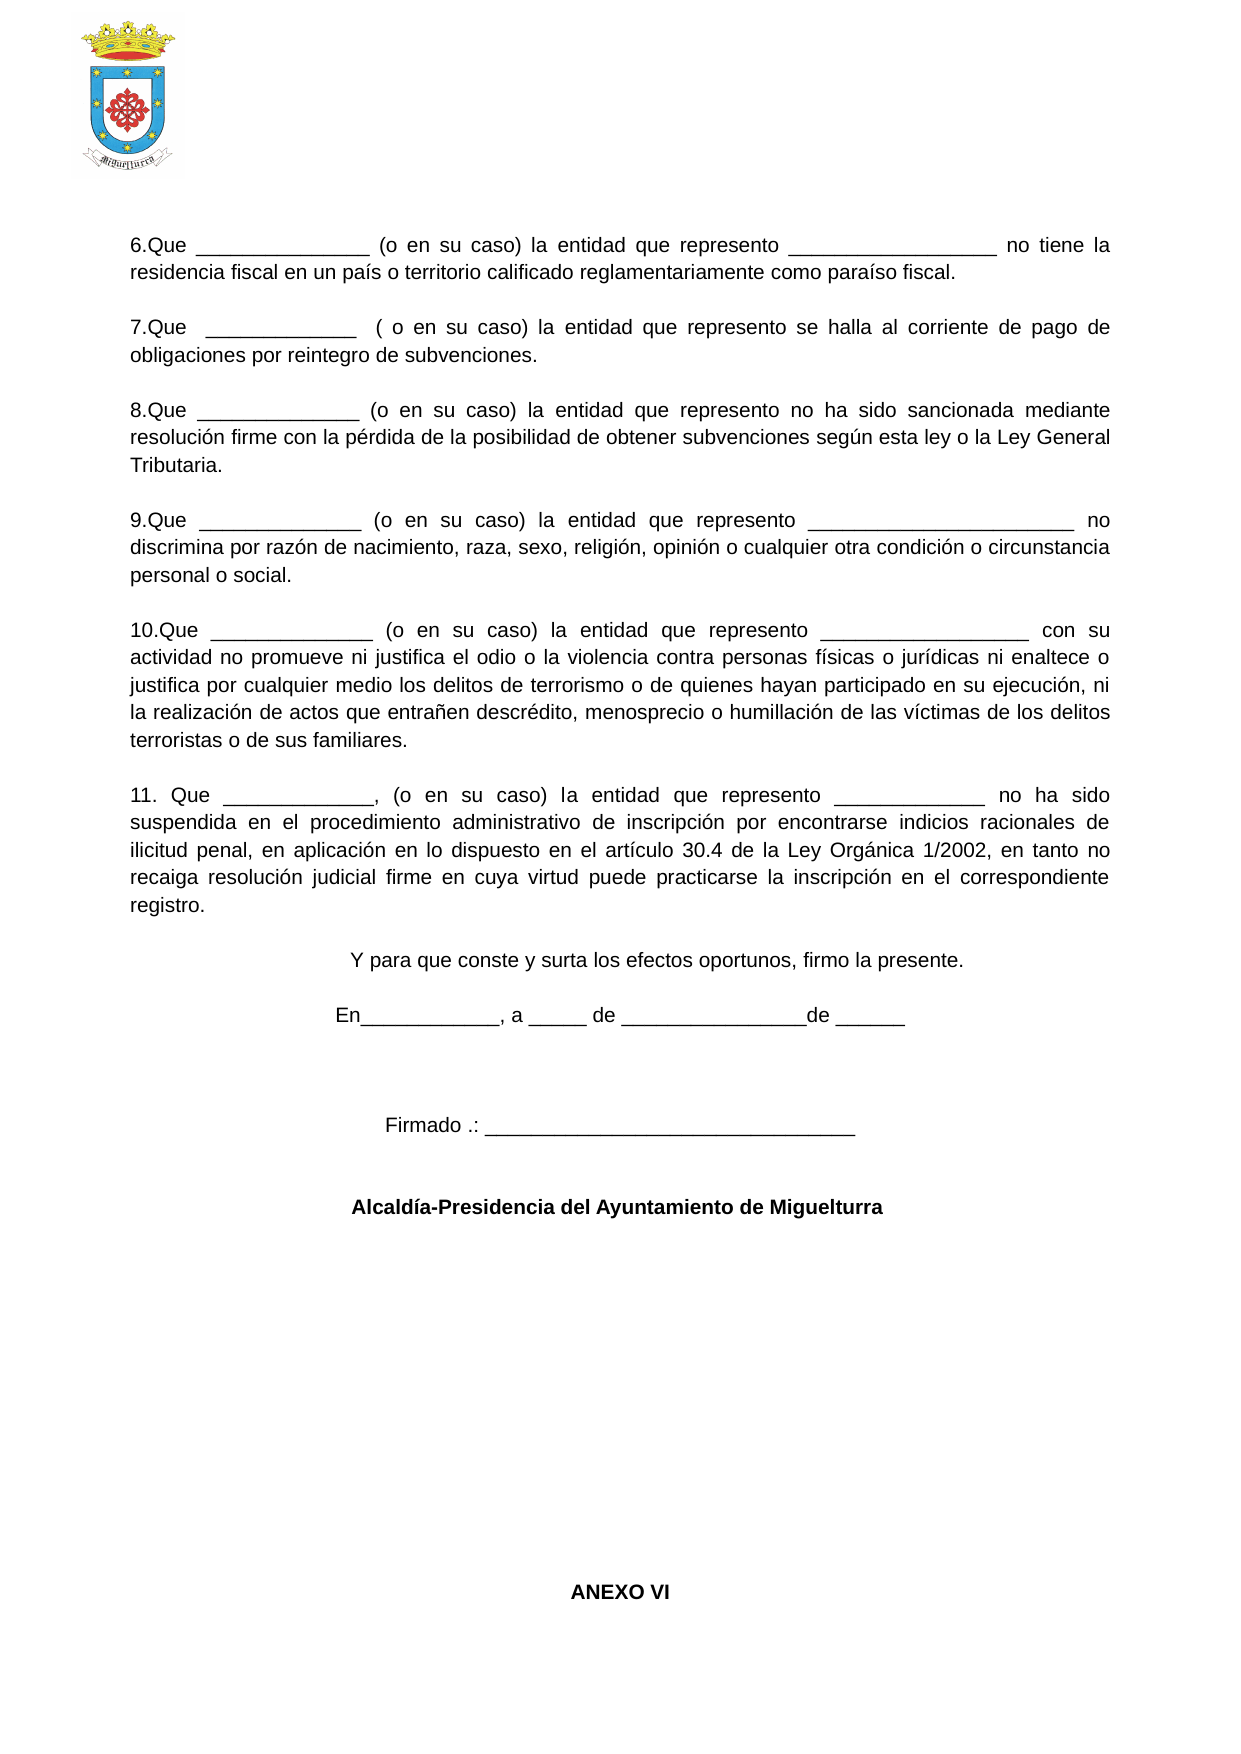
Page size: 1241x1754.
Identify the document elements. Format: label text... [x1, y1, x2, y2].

picture [71, 12, 185, 179]
text ANEXO VI [130, 1580, 1110, 1604]
list Que _______________ (o en su caso) la entidad que represento __________________ no tiene la residencia fiscal en un país o territorio calificado reglamentariamente como paraíso fiscal. [130, 233, 1110, 284]
text Alcaldía-Presidencia del Ayuntamiento de Miguelturra [130, 1195, 1110, 1219]
text En____________, a _____ de ________________de ______ [130, 1003, 1110, 1027]
text Y para que conste y surta los efectos oportunos, firmo la presente. [130, 948, 1110, 972]
list Que ______________ (o en su caso) la entidad que represento __________________ con su actividad no promueve ni justifica el odio o la violencia contra personas físicas o jurídicas ni enaltece o justifica por cualquier medio los delitos de terrorismo o de quienes hayan participado en su ejecución, ni la realización de actos que entrañen descrédito, menosprecio o humillación de las víctimas de los delitos terroristas o de sus familiares. [130, 618, 1110, 752]
list Que ______________ (o en su caso) la entidad que represento _______________________ no discrimina por razón de nacimiento, raza, sexo, religión, opinión o cualquier otra condición o circunstancia personal o social. [130, 508, 1110, 587]
text Firmado .: ________________________________ [130, 1113, 1110, 1137]
list Que _____________, (o en su caso) la entidad que represento _____________ no ha sido suspendida en el procedimiento administrativo de inscripción por encontrarse indicios racionales de ilicitud penal, en aplicación en lo dispuesto en el artículo 30.4 de la Ley Orgánica 1/2002, en tanto no recaiga resolución judicial firme en cuya virtud puede practicarse la inscripción en el correspondiente registro. [130, 783, 1110, 917]
list Que ______________ (o en su caso) la entidad que represento no ha sido sancionada mediante resolución firme con la pérdida de la posibilidad de obtener subvenciones según esta ley o la Ley General Tributaria. [130, 398, 1110, 477]
list Que _____________ ( o en su caso) la entidad que represento se halla al corriente de pago de obligaciones por reintegro de subvenciones. [130, 315, 1110, 367]
